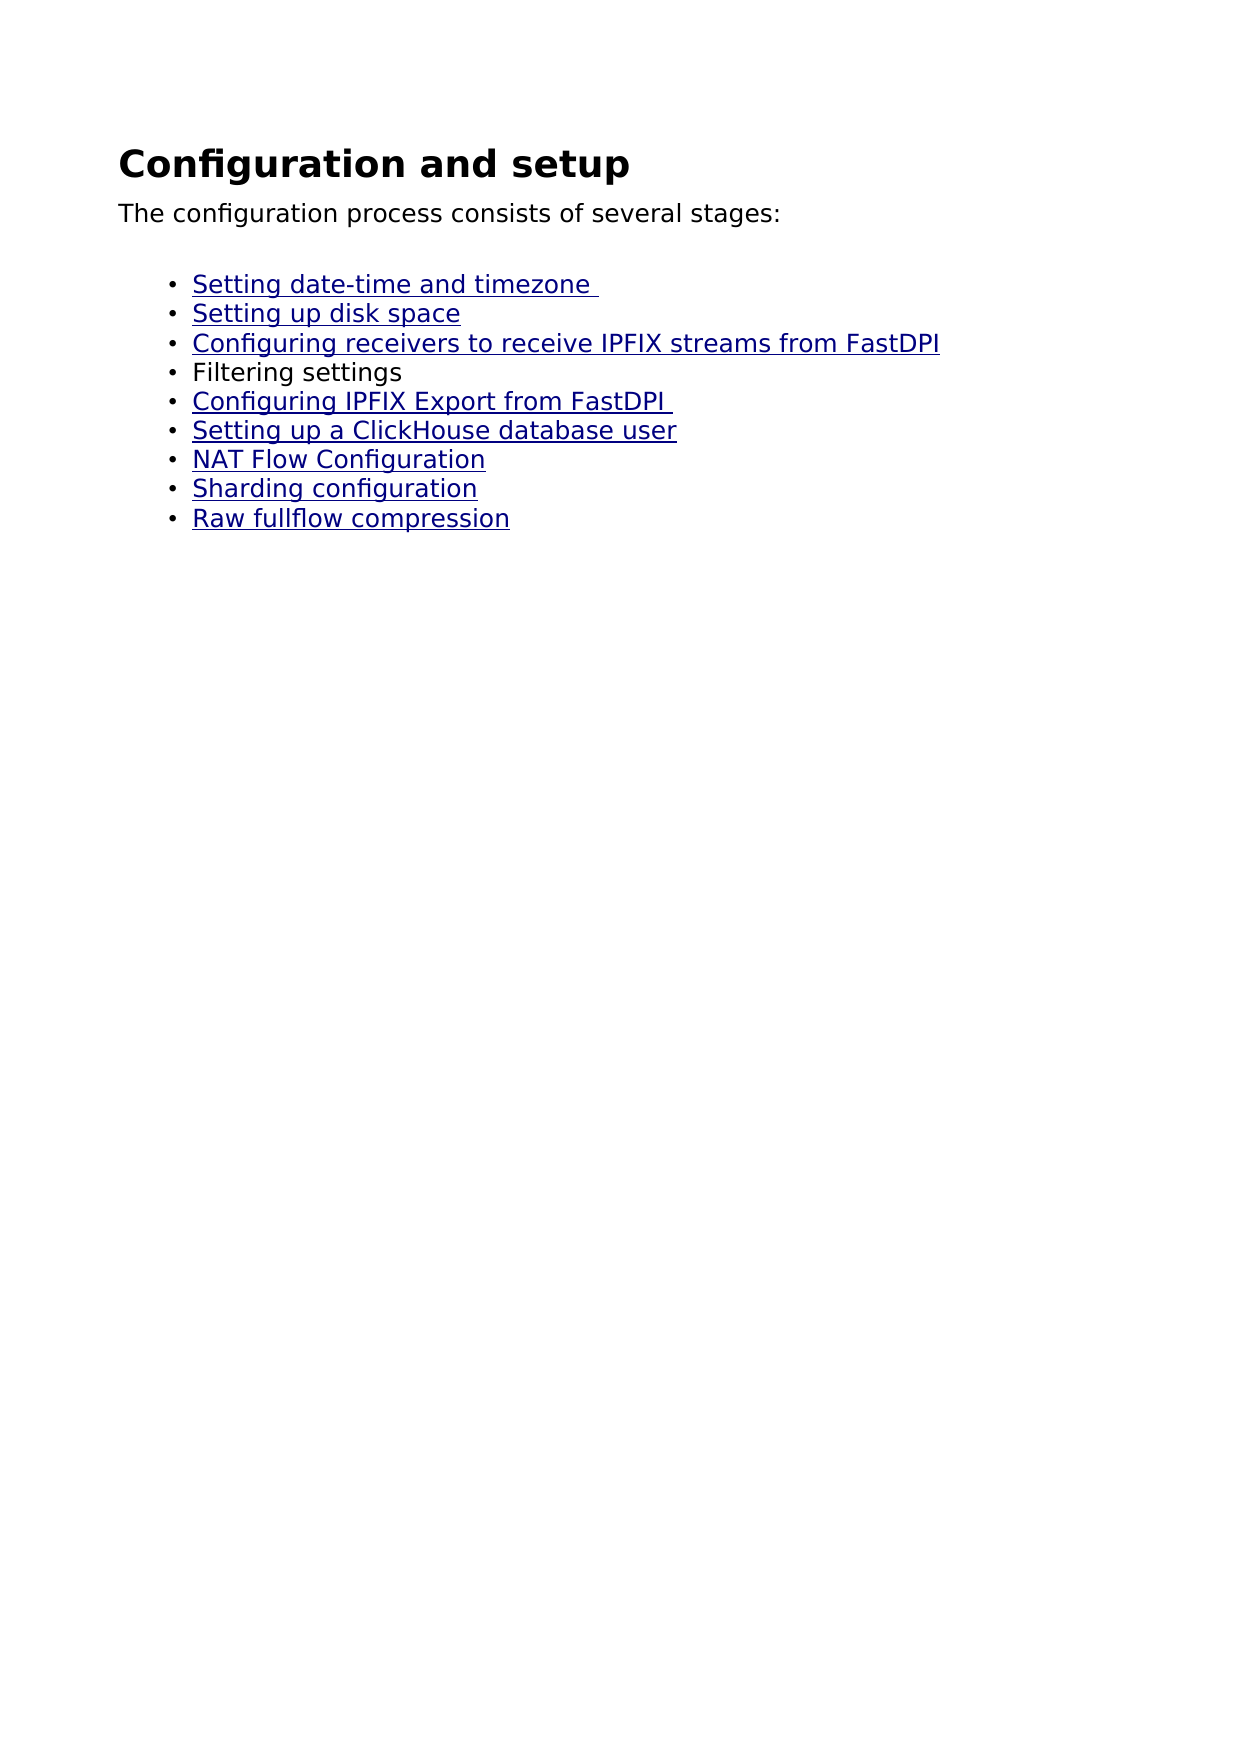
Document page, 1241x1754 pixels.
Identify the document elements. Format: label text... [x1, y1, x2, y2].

list NAT Flow Configuration [177, 445, 1122, 474]
list Setting up disk space [177, 299, 1122, 329]
list Configuring receivers to receive IPFIX streams from FastDPI [177, 329, 1122, 358]
list Setting date-time and timezone [177, 270, 1122, 299]
text The configuration process consists of several stages: [118, 199, 1122, 228]
subtitle Configuration and setup [118, 143, 1122, 187]
list Raw fullflow compression [177, 504, 1122, 533]
list Sharding configuration [177, 474, 1122, 504]
list Filtering settings [177, 358, 1122, 387]
list Configuring IPFIX Export from FastDPI [177, 387, 1122, 416]
list Setting up a ClickHouse database user [177, 416, 1122, 445]
